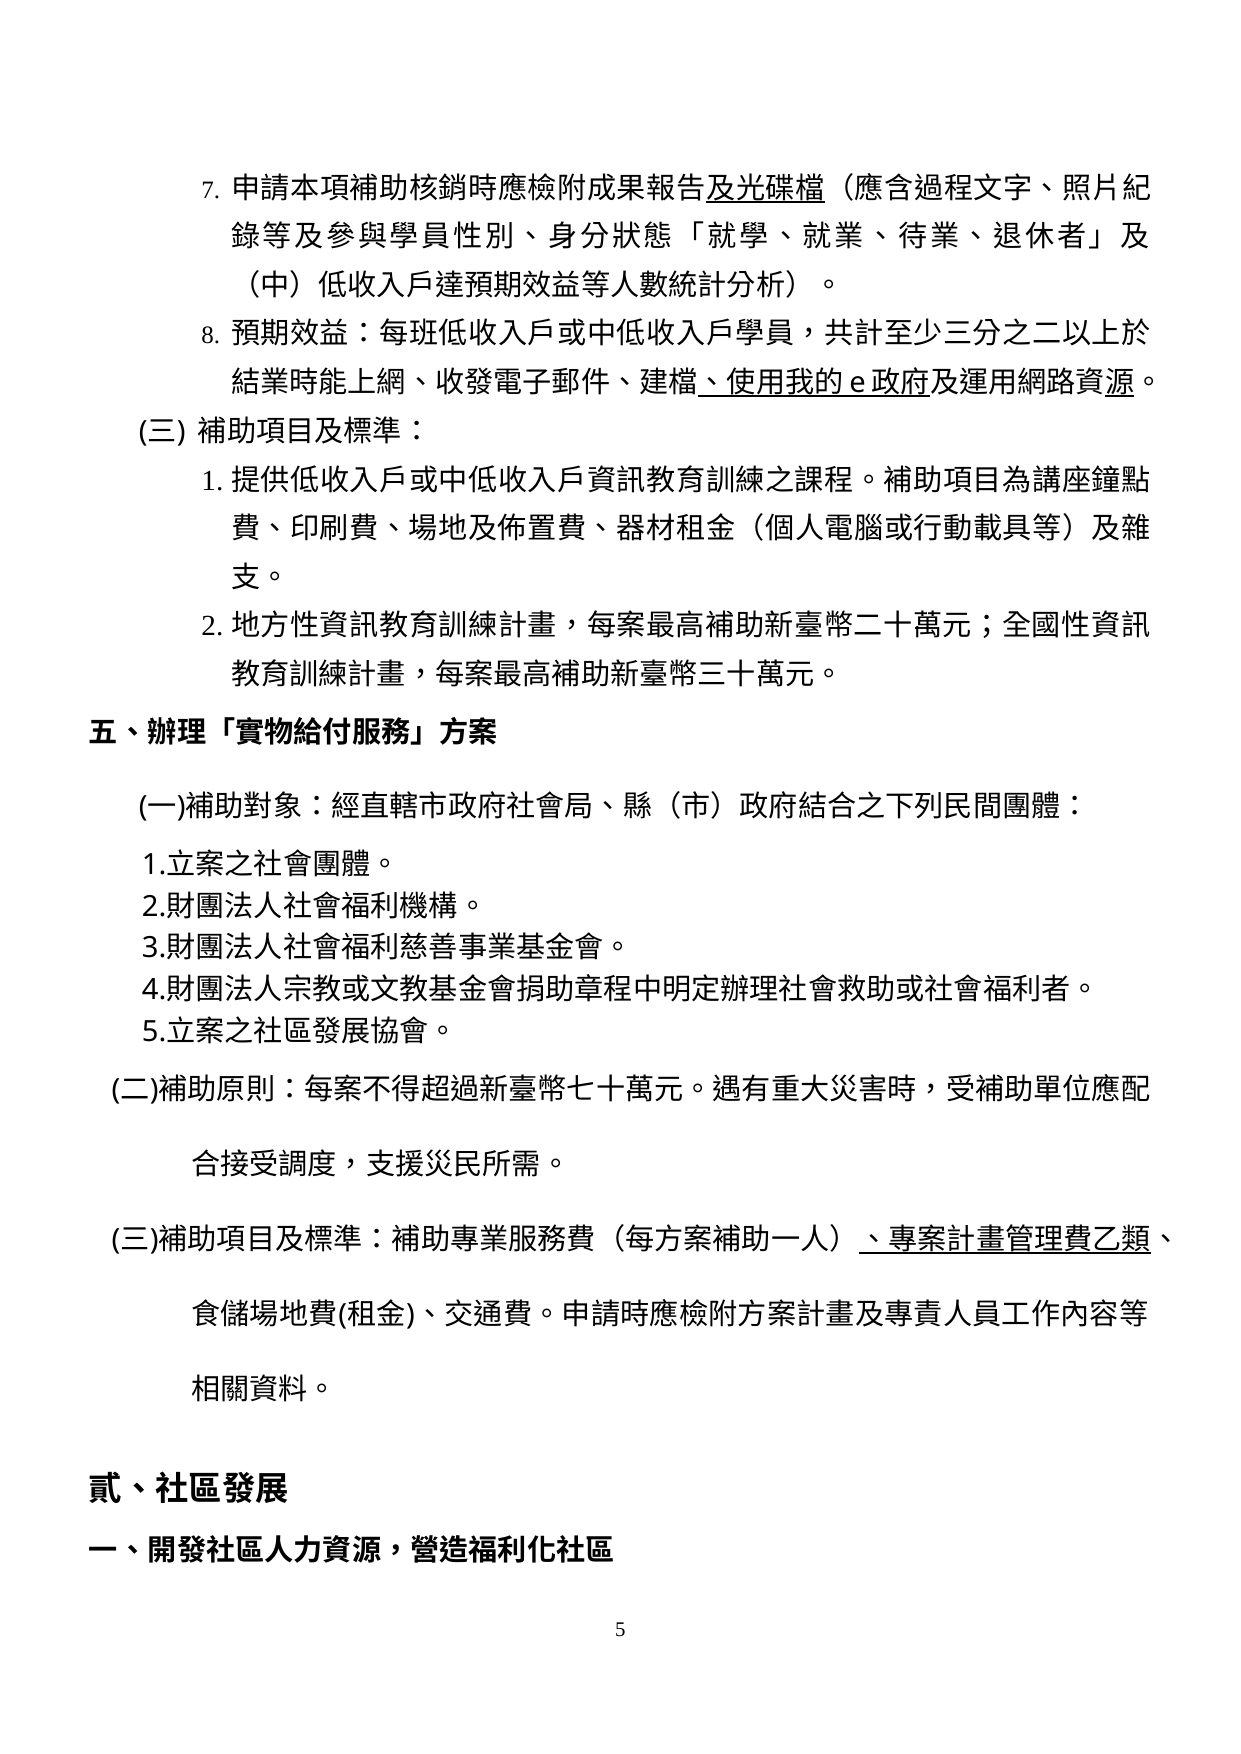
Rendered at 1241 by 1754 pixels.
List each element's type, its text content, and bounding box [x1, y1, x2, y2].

list 地方性資訊教育訓練計畫，每案最高補助新臺幣二十萬元；全國性資訊教育訓練計畫，每案最高補助新臺幣三十萬元。 [201, 602, 1152, 693]
list (二)補助原則：每案不得超過新臺幣七十萬元。遇有重大災害時，受補助單位應配合接受調度，支援災民所需。 [89, 1049, 1152, 1199]
text 貳、社區發展 [89, 1462, 1152, 1510]
list 申請本項補助核銷時應檢附成果報告及光碟檔（應含過程文字、照片紀錄等及參與學員性別、身分狀態「就學、就業、待業、退休者」及（中）低收入戶達預期效益等人數統計分析）。 [201, 164, 1152, 304]
list 4.財團法人宗教或文教基金會捐助章程中明定辦理社會救助或社會福利者。 [89, 966, 1152, 1008]
list (三)補助項目及標準：補助專業服務費（每方案補助一人）、專案計畫管理費乙類、食儲場地費(租金)、交通費。申請時應檢附方案計畫及專責人員工作內容等相關資料。 [89, 1199, 1152, 1424]
list 3.財團法人社會福利慈善事業基金會。 [89, 924, 1152, 966]
list 1.立案之社會團體。 [89, 841, 1152, 883]
list (一)補助對象：經直轄市政府社會局、縣（市）政府結合之下列民間團體： [139, 766, 1152, 841]
list 5.立案之社區發展協會。 [89, 1008, 1152, 1049]
list 2.財團法人社會福利機構。 [89, 883, 1152, 924]
list 補助項目及標準： [139, 407, 1152, 450]
list 提供低收入戶或中低收入戶資訊教育訓練之課程。補助項目為講座鐘點費、印刷費、場地及佈置費、器材租金（個人電腦或行動載具等）及雜支。 [201, 456, 1152, 596]
list 辦理「實物給付服務」方案 [89, 708, 1152, 751]
list 預期效益：每班低收入戶或中低收入戶學員，共計至少三分之二以上於結業時能上網、收發電子郵件、建檔、使用我的e政府及運用網路資源。 [201, 310, 1152, 401]
list 開發社區人力資源，營造福利化社區 [89, 1527, 1152, 1569]
